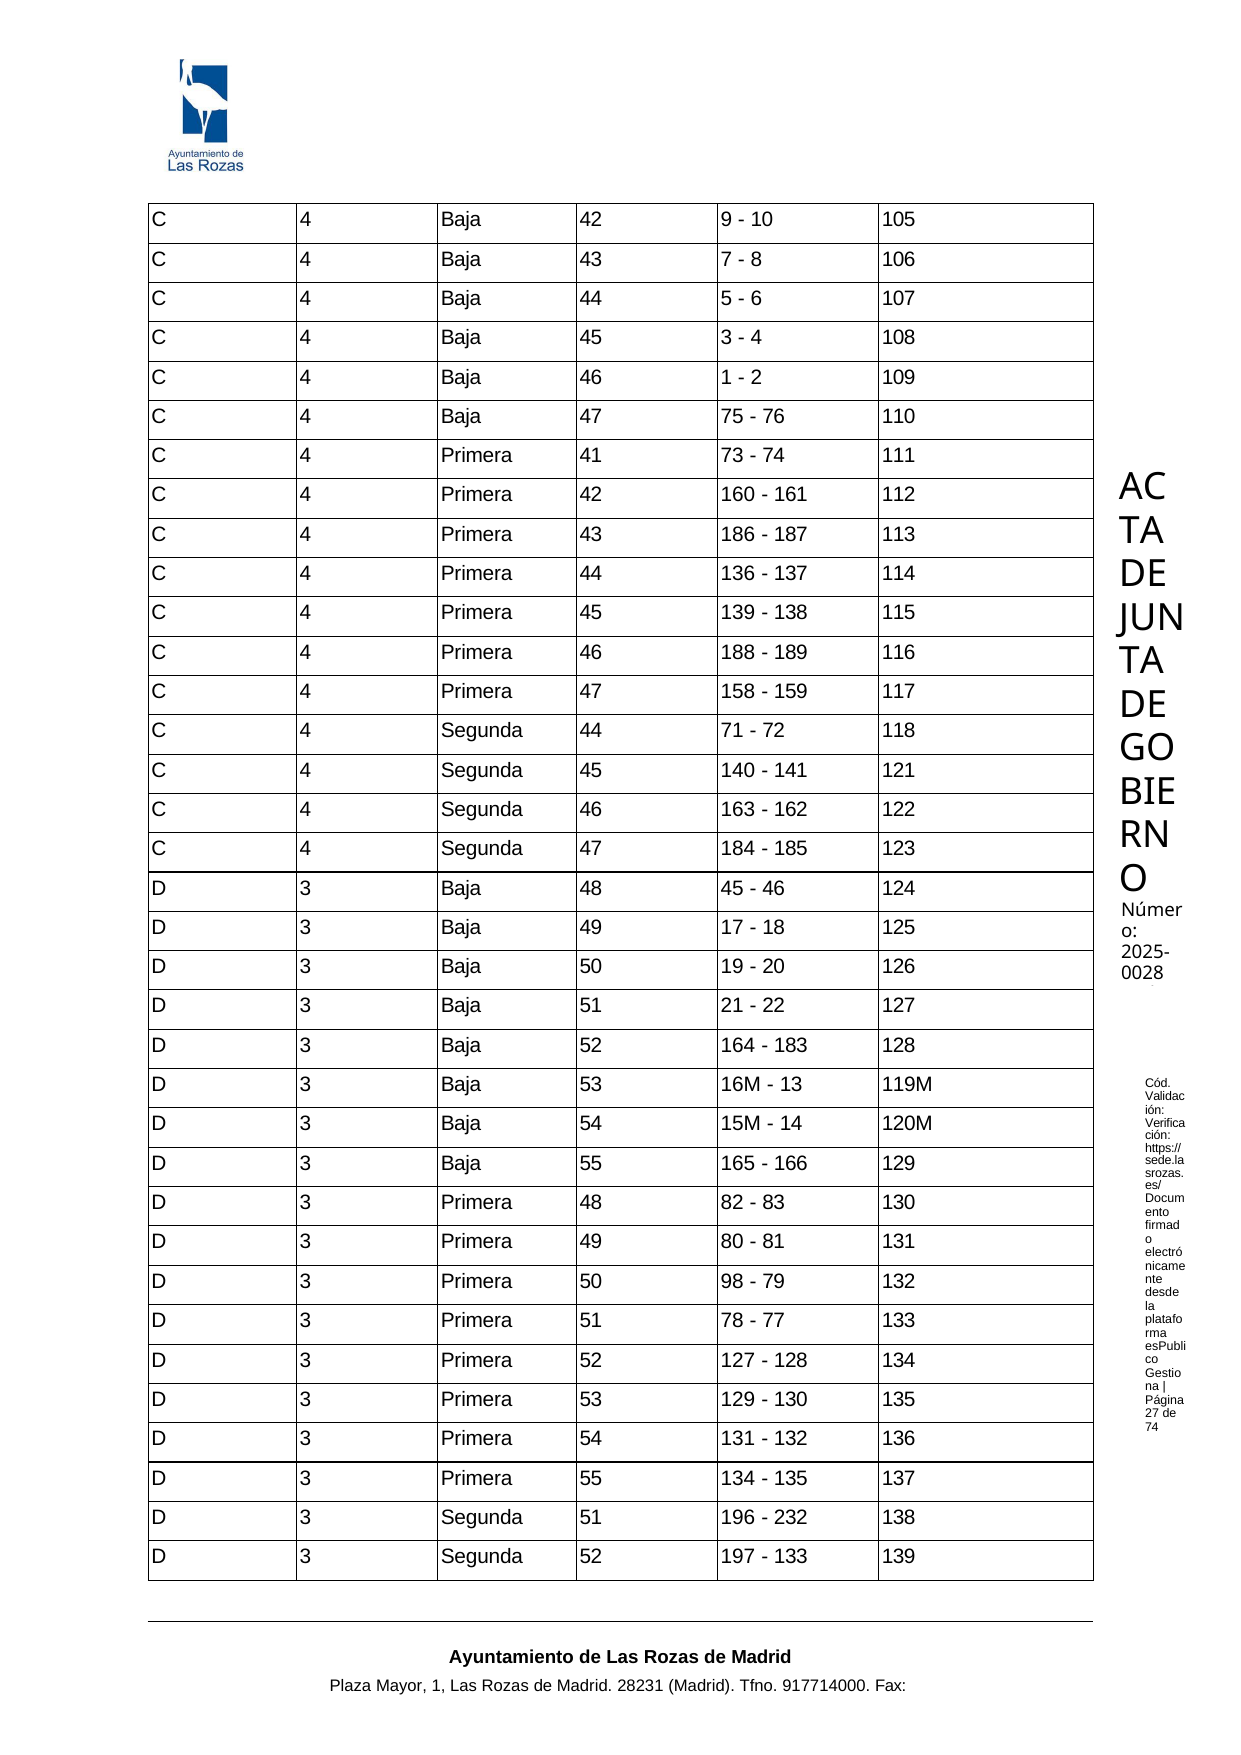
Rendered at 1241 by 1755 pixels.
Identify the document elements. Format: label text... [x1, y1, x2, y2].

table_cell Primera [438, 1463, 576, 1501]
table_cell 128 [879, 1030, 1093, 1068]
table_cell 163 - 162 [718, 794, 878, 832]
table_cell 115 [879, 597, 1093, 636]
table_cell 140 - 141 [718, 755, 878, 793]
table_cell 50 [577, 951, 717, 989]
table_cell Baja [438, 283, 576, 321]
table_cell 3 - 4 [718, 322, 878, 361]
table_header 4 [297, 204, 437, 243]
table_cell 80 - 81 [718, 1226, 878, 1265]
table_cell 3 [297, 873, 437, 911]
table_cell Segunda [438, 715, 576, 753]
table_cell 3 [297, 1463, 437, 1501]
table_cell Segunda [438, 833, 576, 871]
table_cell 3 [297, 1030, 437, 1068]
table_cell C [149, 755, 296, 793]
table_cell Baja [438, 1108, 576, 1147]
table_cell 78 - 77 [718, 1305, 878, 1343]
table_cell Primera [438, 440, 576, 478]
table_header C [149, 204, 296, 243]
table_cell 160 - 161 [718, 479, 878, 518]
table_cell 50 [577, 1266, 717, 1304]
table_cell 48 [577, 1187, 717, 1225]
table_cell 109 [879, 362, 1093, 400]
table_cell Baja [438, 873, 576, 911]
table_cell 129 - 130 [718, 1384, 878, 1422]
table_cell 55 [577, 1463, 717, 1501]
table_cell Baja [438, 1069, 576, 1107]
table_cell 3 [297, 1148, 437, 1186]
table_cell Baja [438, 244, 576, 282]
table_cell 4 [297, 755, 437, 793]
table_cell 3 [297, 1384, 437, 1422]
table_header Baja [438, 204, 576, 243]
table_cell 44 [577, 558, 717, 596]
table_cell 53 [577, 1384, 717, 1422]
table_cell 125 [879, 912, 1093, 950]
table_cell D [149, 912, 296, 950]
table_cell C [149, 676, 296, 714]
table_cell 4 [297, 244, 437, 282]
table_cell 4 [297, 637, 437, 675]
table_cell Baja [438, 1030, 576, 1068]
table_cell 16M - 13 [718, 1069, 878, 1107]
table_cell 134 [879, 1345, 1093, 1383]
table_cell 7 - 8 [718, 244, 878, 282]
table_cell 4 [297, 597, 437, 636]
table_cell 42 [577, 479, 717, 518]
table_cell 136 - 137 [718, 558, 878, 596]
table_cell 45 [577, 322, 717, 361]
table_cell 3 [297, 951, 437, 989]
table_cell 47 [577, 676, 717, 714]
table_cell D [149, 1502, 296, 1540]
table_cell 3 [297, 1305, 437, 1343]
table_cell Baja [438, 912, 576, 950]
table_cell 47 [577, 833, 717, 871]
table_cell Primera [438, 1384, 576, 1422]
table_cell 119M [879, 1069, 1093, 1107]
table_cell Baja [438, 401, 576, 439]
table_cell C [149, 401, 296, 439]
table_cell 19 - 20 [718, 951, 878, 989]
table_cell C [149, 637, 296, 675]
table_cell 131 [879, 1226, 1093, 1265]
table_cell Baja [438, 322, 576, 361]
table_cell 3 [297, 1226, 437, 1265]
table_cell C [149, 833, 296, 871]
table_cell 43 [577, 519, 717, 557]
table_cell Baja [438, 362, 576, 400]
table_cell 137 [879, 1463, 1093, 1501]
table_cell 158 - 159 [718, 676, 878, 714]
table_cell Baja [438, 951, 576, 989]
table_cell D [149, 1305, 296, 1343]
table_cell Primera [438, 676, 576, 714]
table_cell 82 - 83 [718, 1187, 878, 1225]
table_cell D [149, 1384, 296, 1422]
table_cell 120M [879, 1108, 1093, 1147]
table_cell 107 [879, 283, 1093, 321]
table_cell 184 - 185 [718, 833, 878, 871]
table_cell 110 [879, 401, 1093, 439]
table_cell 4 [297, 519, 437, 557]
table_cell 114 [879, 558, 1093, 596]
table_cell 164 - 183 [718, 1030, 878, 1068]
table_cell 165 - 166 [718, 1148, 878, 1186]
table_cell 116 [879, 637, 1093, 675]
table_cell Baja [438, 990, 576, 1029]
table_cell 132 [879, 1266, 1093, 1304]
table_cell D [149, 1226, 296, 1265]
table_cell C [149, 244, 296, 282]
table_cell 139 [879, 1541, 1093, 1579]
table_cell C [149, 715, 296, 753]
table_cell D [149, 1187, 296, 1225]
table_cell 47 [577, 401, 717, 439]
table_cell 46 [577, 362, 717, 400]
table_cell Primera [438, 519, 576, 557]
table_cell 46 [577, 794, 717, 832]
table_cell 54 [577, 1108, 717, 1147]
table_cell 41 [577, 440, 717, 478]
table_cell 4 [297, 440, 437, 478]
table_cell 3 [297, 1423, 437, 1461]
table_cell 4 [297, 322, 437, 361]
table_cell 3 [297, 1069, 437, 1107]
table_cell 71 - 72 [718, 715, 878, 753]
table_cell D [149, 951, 296, 989]
table_cell 46 [577, 637, 717, 675]
table_cell 111 [879, 440, 1093, 478]
table_cell C [149, 283, 296, 321]
table_cell 118 [879, 715, 1093, 753]
table_cell 4 [297, 401, 437, 439]
table_cell Segunda [438, 1502, 576, 1540]
table_cell 73 - 74 [718, 440, 878, 478]
table_cell 17 - 18 [718, 912, 878, 950]
table_cell D [149, 1266, 296, 1304]
table_cell D [149, 990, 296, 1029]
table_cell C [149, 322, 296, 361]
table_cell 122 [879, 794, 1093, 832]
table_cell 3 [297, 1541, 437, 1579]
table_cell 133 [879, 1305, 1093, 1343]
table_cell 3 [297, 1345, 437, 1383]
table_cell Segunda [438, 755, 576, 793]
text ACTA DE JUNTA DE GOBIERNO [1119, 465, 1185, 900]
table_cell 51 [577, 1305, 717, 1343]
table_cell 106 [879, 244, 1093, 282]
table_cell Primera [438, 479, 576, 518]
table_cell 51 [577, 1502, 717, 1540]
table_cell 45 [577, 597, 717, 636]
table_cell 188 - 189 [718, 637, 878, 675]
table_cell 124 [879, 873, 1093, 911]
table_cell 52 [577, 1541, 717, 1579]
text Cód. Validación: [1145, 1077, 1186, 1117]
table_cell 112 [879, 479, 1093, 518]
table_cell 123 [879, 833, 1093, 871]
text Número: 2025-0028 Fecha: 08/07/2025 [1121, 900, 1185, 985]
text Verificación: https://sede.lasrozas.es/ [1145, 1117, 1186, 1192]
table_cell D [149, 873, 296, 911]
table_cell Primera [438, 558, 576, 596]
table_cell Baja [438, 1148, 576, 1186]
table_cell C [149, 794, 296, 832]
table_cell C [149, 440, 296, 478]
table_cell 55 [577, 1148, 717, 1186]
table_cell 4 [297, 833, 437, 871]
table_cell D [149, 1423, 296, 1461]
table_cell D [149, 1541, 296, 1579]
table_cell 44 [577, 715, 717, 753]
table_cell 126 [879, 951, 1093, 989]
table_cell Segunda [438, 1541, 576, 1579]
table_cell 135 [879, 1384, 1093, 1422]
table_cell Segunda [438, 794, 576, 832]
table_cell 134 - 135 [718, 1463, 878, 1501]
table_header 9 - 10 [718, 204, 878, 243]
table_cell 52 [577, 1030, 717, 1068]
table_cell Primera [438, 1305, 576, 1343]
table_cell Primera [438, 637, 576, 675]
table_cell D [149, 1345, 296, 1383]
table_cell 45 - 46 [718, 873, 878, 911]
text Documento firmado electrónicamente desde la plataforma esPublico Gestiona | Página 27 de 74 [1145, 1192, 1186, 1434]
table_cell 130 [879, 1187, 1093, 1225]
table_cell 139 - 138 [718, 597, 878, 636]
table_cell 3 [297, 990, 437, 1029]
table_cell 4 [297, 558, 437, 596]
table_cell 4 [297, 283, 437, 321]
table_cell 21 - 22 [718, 990, 878, 1029]
table_cell 108 [879, 322, 1093, 361]
table_cell D [149, 1148, 296, 1186]
table_cell D [149, 1108, 296, 1147]
table_cell 49 [577, 1226, 717, 1265]
table_cell Primera [438, 597, 576, 636]
table_cell D [149, 1463, 296, 1501]
table_cell C [149, 519, 296, 557]
table_cell 4 [297, 479, 437, 518]
table_cell 54 [577, 1423, 717, 1461]
table_cell Primera [438, 1423, 576, 1461]
table_cell 113 [879, 519, 1093, 557]
table_cell 186 - 187 [718, 519, 878, 557]
table_cell Primera [438, 1345, 576, 1383]
table_cell 4 [297, 676, 437, 714]
table_cell 3 [297, 1266, 437, 1304]
table_cell 43 [577, 244, 717, 282]
table_cell 117 [879, 676, 1093, 714]
table_header 105 [879, 204, 1093, 243]
table_cell 3 [297, 1108, 437, 1147]
table_cell 49 [577, 912, 717, 950]
table_cell 45 [577, 755, 717, 793]
table_cell 44 [577, 283, 717, 321]
table_cell 121 [879, 755, 1093, 793]
table_cell 197 - 133 [718, 1541, 878, 1579]
table_cell 53 [577, 1069, 717, 1107]
table_cell D [149, 1069, 296, 1107]
table_cell 138 [879, 1502, 1093, 1540]
table_cell 196 - 232 [718, 1502, 878, 1540]
table_cell 3 [297, 1502, 437, 1540]
table_cell 51 [577, 990, 717, 1029]
table_cell C [149, 558, 296, 596]
table_cell 52 [577, 1345, 717, 1383]
table_cell 4 [297, 362, 437, 400]
table_cell 136 [879, 1423, 1093, 1461]
table_header 42 [577, 204, 717, 243]
table_cell C [149, 479, 296, 518]
table_cell 15M - 14 [718, 1108, 878, 1147]
table_cell 5 - 6 [718, 283, 878, 321]
table_cell 98 - 79 [718, 1266, 878, 1304]
table_cell 48 [577, 873, 717, 911]
table_cell C [149, 362, 296, 400]
table_cell 3 [297, 1187, 437, 1225]
table_cell 131 - 132 [718, 1423, 878, 1461]
table_cell 3 [297, 912, 437, 950]
table_cell 1 - 2 [718, 362, 878, 400]
table_cell 127 [879, 990, 1093, 1029]
table_cell Primera [438, 1226, 576, 1265]
table_cell Primera [438, 1187, 576, 1225]
table_cell D [149, 1030, 296, 1068]
table_cell 127 - 128 [718, 1345, 878, 1383]
table_cell Primera [438, 1266, 576, 1304]
table_cell 4 [297, 794, 437, 832]
table_cell 4 [297, 715, 437, 753]
table_cell 75 - 76 [718, 401, 878, 439]
table_cell 129 [879, 1148, 1093, 1186]
table_cell C [149, 597, 296, 636]
